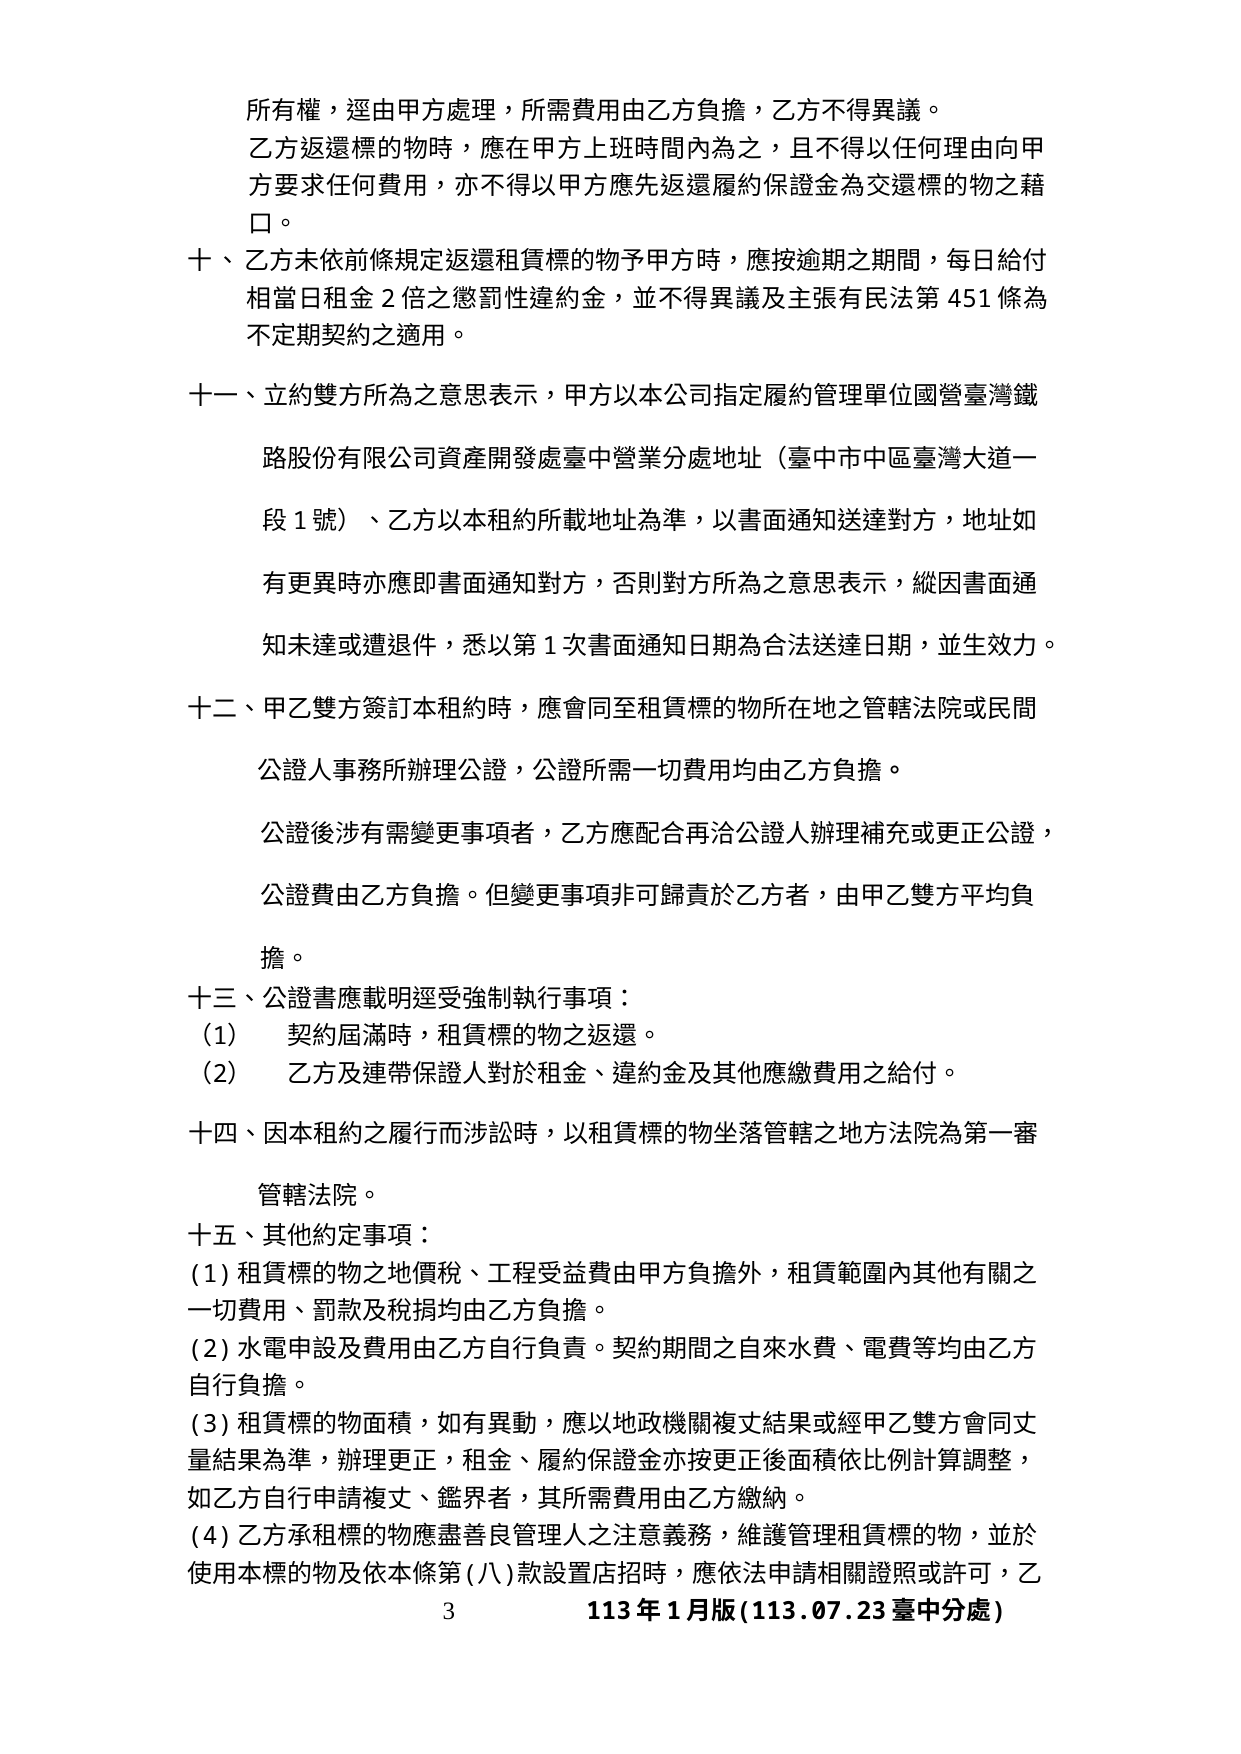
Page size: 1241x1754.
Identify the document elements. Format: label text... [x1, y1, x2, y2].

text 十二、甲乙雙方簽訂本租約時，應會同至租賃標的物所在地之管轄法院或民間公證人事務所辦理公證，公證所需一切費用均由乙方負擔。 [187, 664, 1048, 789]
text 公證後涉有需變更事項者，乙方應配合再洽公證人辦理補充或更正公證，公證費由乙方負擔。但變更事項非可歸責於乙方者，由甲乙雙方平均負擔。 [260, 789, 1048, 977]
text 十三、公證書應載明逕受強制執行事項： [187, 977, 1048, 1014]
list 乙方承租標的物應盡善良管理人之注意義務，維護管理租賃標的物，並於使用本標的物及依本條第(八)款設置店招時，應依法申請相關證照或許可，乙 [187, 1514, 1043, 1589]
list 契約屆滿時，租賃標的物之返還。 [187, 1014, 1043, 1052]
text 乙方返還標的物時，應在甲方上班時間內為之，且不得以任何理由向甲方要求任何費用，亦不得以甲方應先返還履約保證金為交還標的物之藉口。 [249, 127, 1048, 239]
text 十四、因本租約之履行而涉訟時，以租賃標的物坐落管轄之地方法院為第一審管轄法院。 [189, 1089, 1048, 1214]
list 乙方及連帶保證人對於租金、違約金及其他應繳費用之給付。 [187, 1052, 1043, 1089]
text 十、乙方未依前條規定返還租賃標的物予甲方時，應按逾期之期間，每日給付相當日租金2倍之懲罰性違約金，並不得異議及主張有民法第451條為不定期契約之適用。 [187, 239, 1048, 352]
text 十一、立約雙方所為之意思表示，甲方以本公司指定履約管理單位國營臺灣鐵路股份有限公司資產開發處臺中營業分處地址（臺中市中區臺灣大道一段1號）、乙方以本租約所載地址為準，以書面通知送達對方，地址如有更異時亦應即書面通知對方，否則對方所為之意思表示，縱因書面通知未達或遭退件，悉以第1次書面通知日期為合法送達日期，並生效力。 [189, 352, 1048, 664]
list 租賃標的物面積，如有異動，應以地政機關複丈結果或經甲乙雙方會同丈量結果為準，辦理更正，租金、履約保證金亦按更正後面積依比例計算調整，如乙方自行申請複丈、鑑界者，其所需費用由乙方繳納。 [187, 1402, 1043, 1514]
text 十五、其他約定事項： [187, 1214, 1048, 1252]
list 水電申設及費用由乙方自行負責。契約期間之自來水費、電費等均由乙方自行負擔。 [187, 1327, 1043, 1402]
list 租賃標的物之地價稅、工程受益費由甲方負擔外，租賃範圍內其他有關之一切費用、罰款及稅捐均由乙方負擔。 [187, 1252, 1043, 1327]
text 所有權，逕由甲方處理，所需費用由乙方負擔，乙方不得異議。 [187, 89, 1048, 127]
